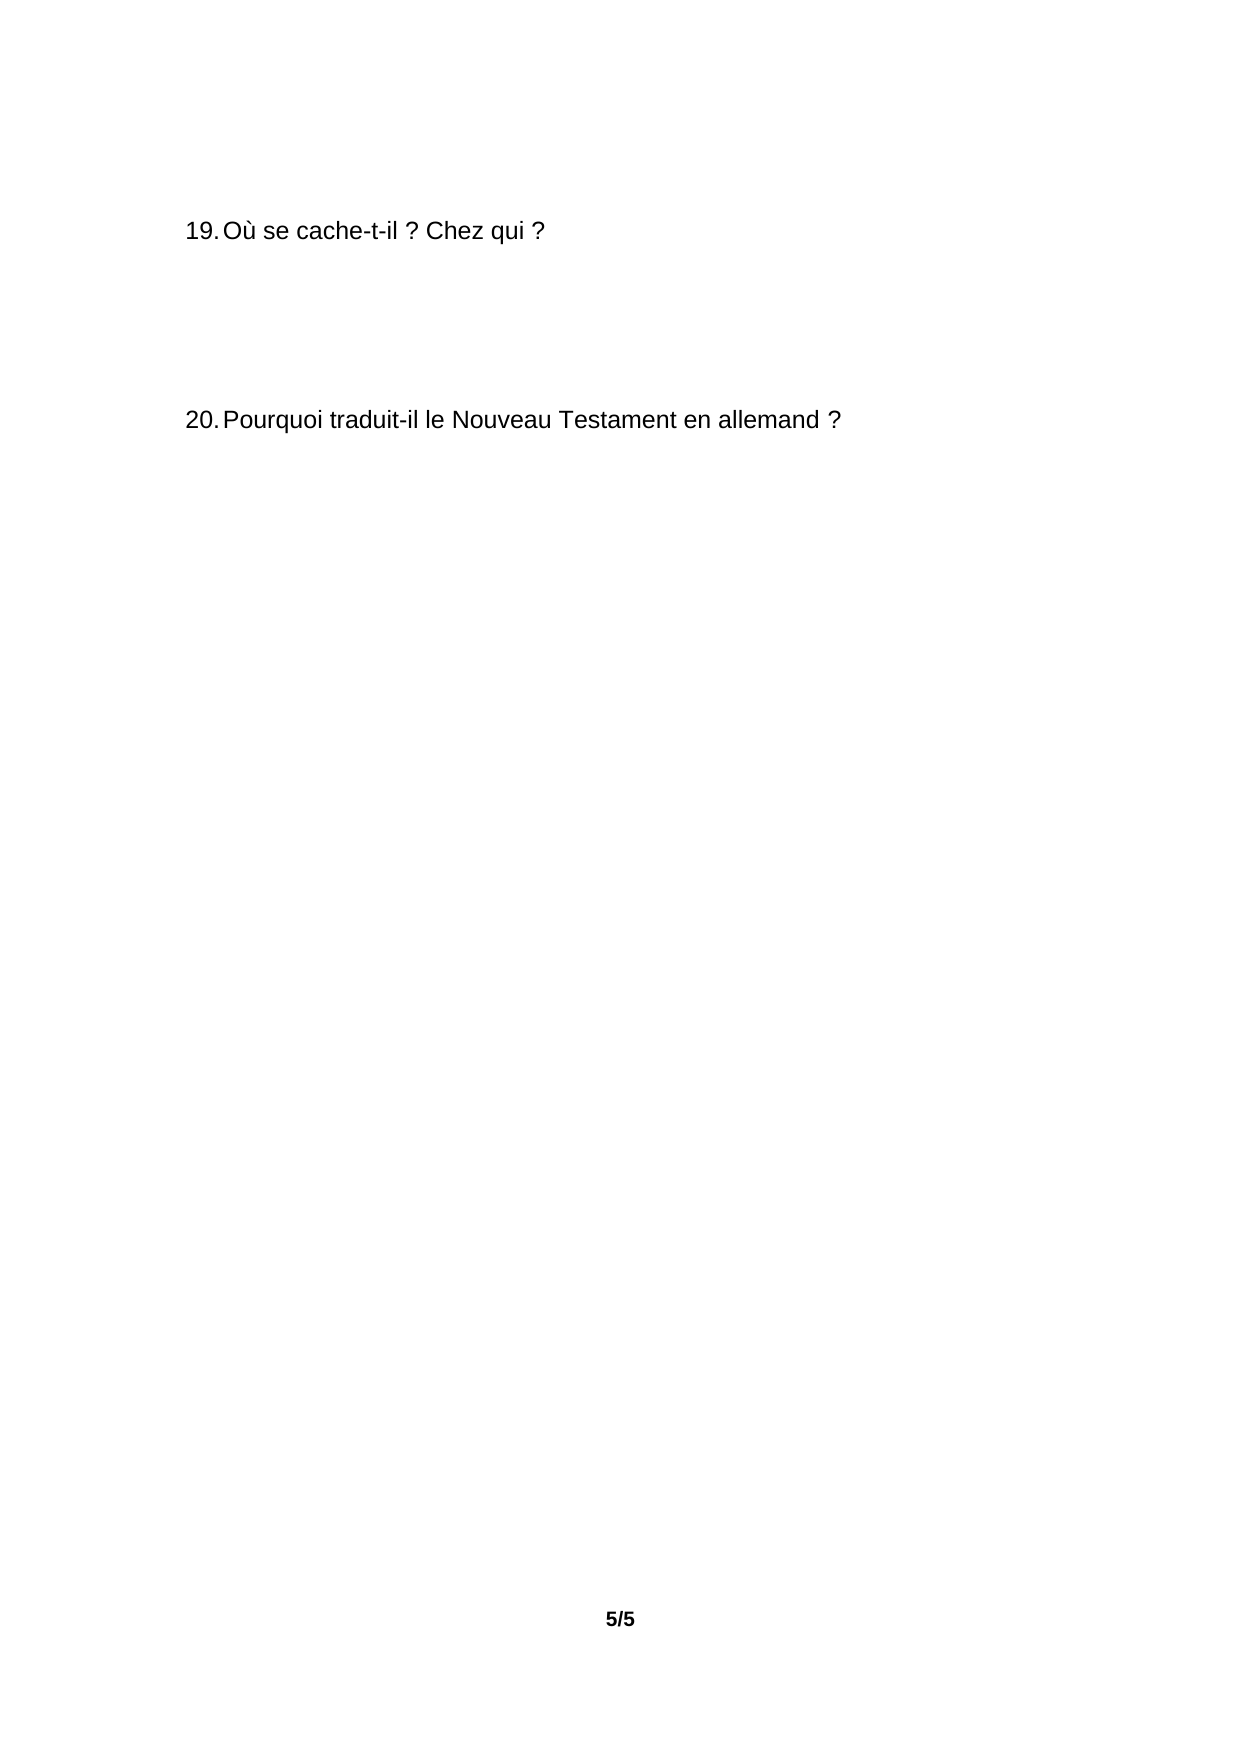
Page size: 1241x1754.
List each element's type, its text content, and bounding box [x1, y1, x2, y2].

list Où se cache-t-il ? Chez qui ? [185, 216, 1093, 245]
list Pourquoi traduit-il le Nouveau Testament en allemand ? [185, 406, 1093, 434]
